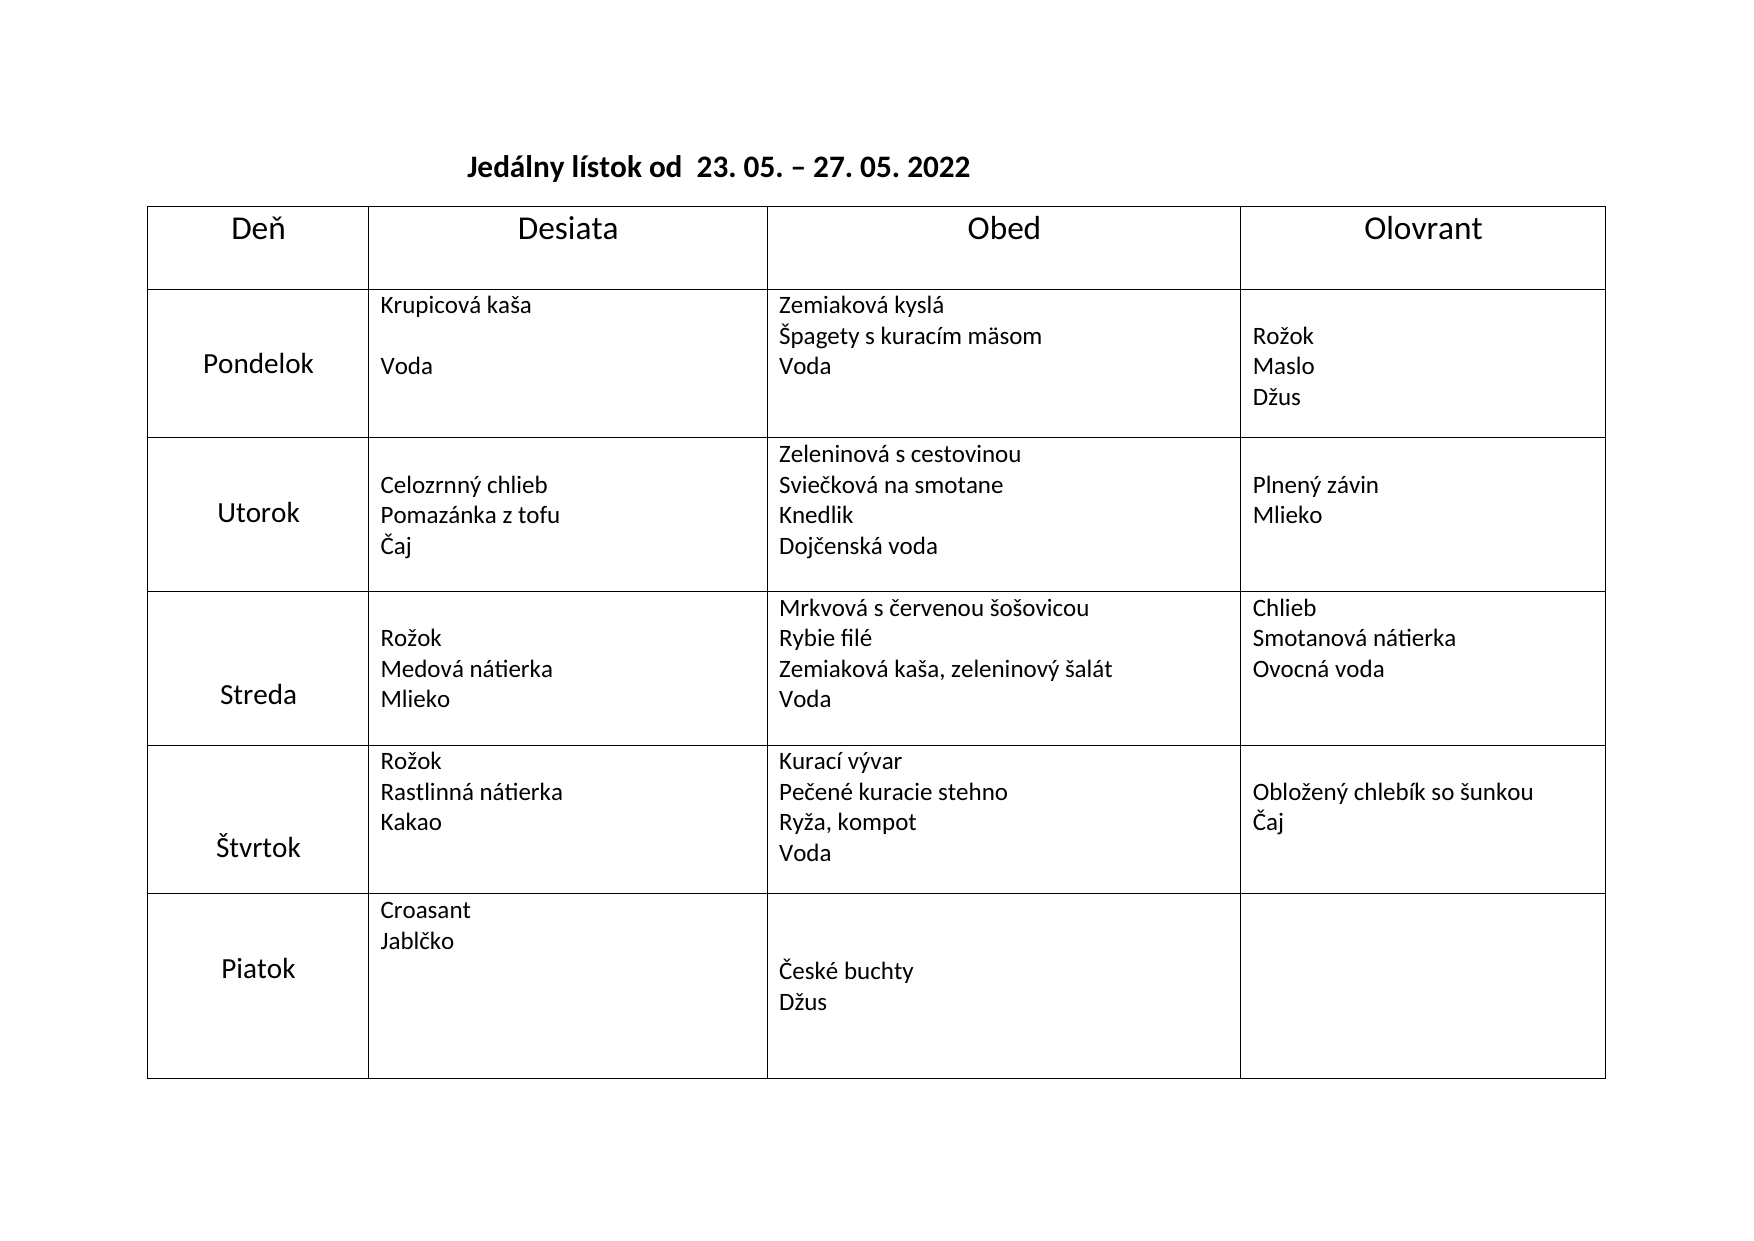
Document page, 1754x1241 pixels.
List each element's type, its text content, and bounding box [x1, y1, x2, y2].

table_cell Streda [148, 592, 368, 744]
table_cell [1241, 894, 1605, 1077]
table_cell Celozrnný chlieb Pomazánka z tofu Čaj [369, 438, 767, 591]
table_cell Croasant Jablčko [369, 894, 767, 1077]
table_cell Rožok Medová nátierka Mlieko [369, 592, 767, 744]
table_cell Obložený chlebík so šunkou Čaj [1241, 746, 1605, 893]
table_cell Zemiaková kyslá Špagety s kuracím mäsom Voda [768, 290, 1240, 437]
table_cell Utorok [148, 438, 368, 591]
table_cell Zeleninová s cestovinou Sviečková na smotane Knedlik Dojčenská voda [768, 438, 1240, 591]
text Jedálny lístok od 23. 05. – 27. 05. 2022 [148, 148, 1606, 186]
table_header Olovrant [1241, 207, 1605, 288]
table_cell Piatok [148, 894, 368, 1077]
table_header Deň [148, 207, 368, 288]
table_cell Štvrtok [148, 746, 368, 893]
table_cell Kurací vývar Pečené kuracie stehno Ryža, kompot Voda [768, 746, 1240, 893]
table_cell Rožok Maslo Džus [1241, 290, 1605, 437]
table_cell Rožok Rastlinná nátierka Kakao [369, 746, 767, 893]
table_header Desiata [369, 207, 767, 288]
table_cell Chlieb Smotanová nátierka Ovocná voda [1241, 592, 1605, 744]
table_cell České buchty Džus [768, 894, 1240, 1077]
table_cell Krupicová kaša Voda [369, 290, 767, 437]
table_header Obed [768, 207, 1240, 288]
table_cell Mrkvová s červenou šošovicou Rybie filé Zemiaková kaša, zeleninový šalát Voda [768, 592, 1240, 744]
table_cell Plnený závin Mlieko [1241, 438, 1605, 591]
table_cell Pondelok [148, 290, 368, 437]
